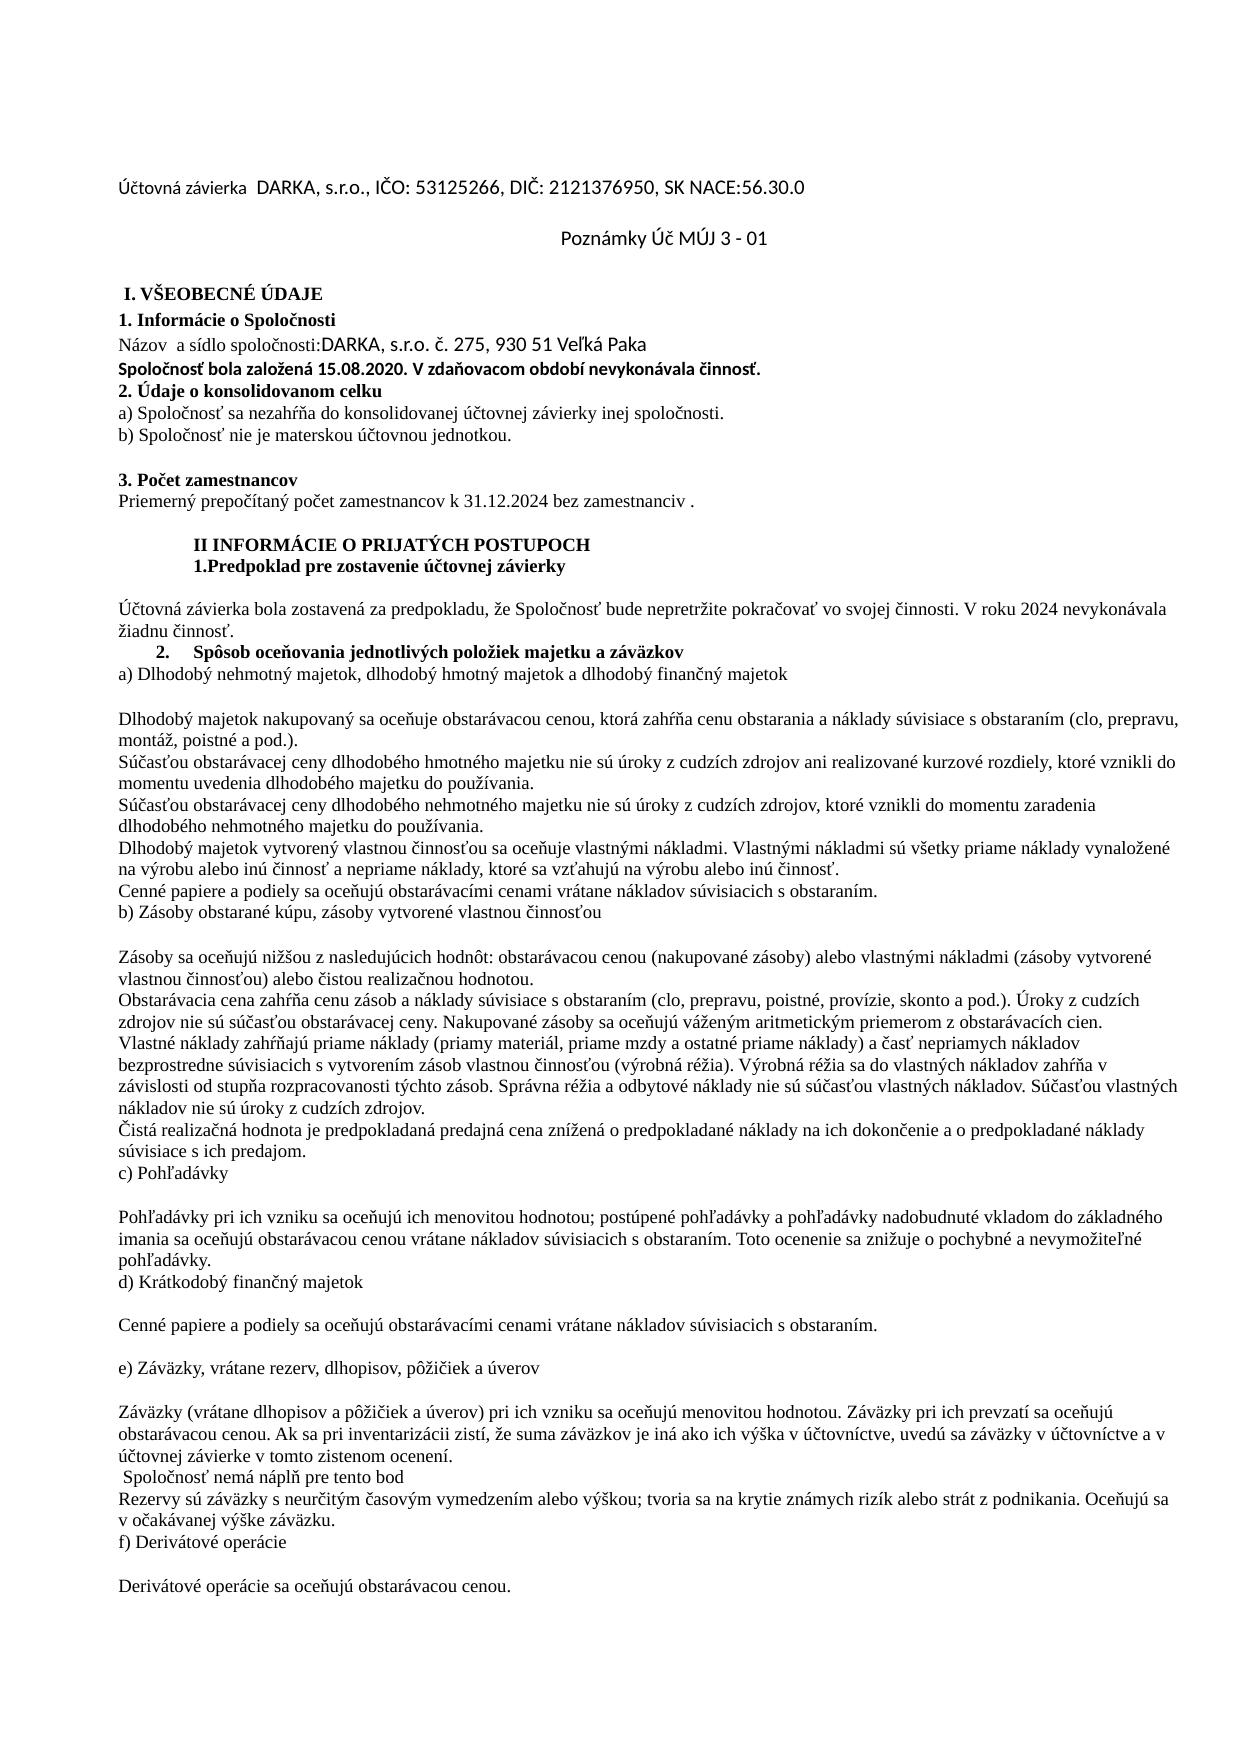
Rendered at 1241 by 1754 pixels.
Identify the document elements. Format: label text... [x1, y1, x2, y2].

text Súčasťou obstarávacej ceny dlhodobého nehmotného majetku nie sú úroky z cudzích zdrojov, ktoré vznikli do momentu zaradenia dlhodobého nehmotného majetku do používania. [118, 794, 1182, 837]
text I. VŠEOBECNÉ ÚDAJE [118, 276, 1182, 306]
list a) Spoločnosť sa nezahŕňa do konsolidovanej účtovnej závierky inej spoločnosti. [118, 402, 1182, 423]
text Cenné papiere a podiely sa oceňujú obstarávacími cenami vrátane nákladov súvisiacich s obstaraním. [118, 880, 1182, 901]
text Priemerný prepočítaný počet zamestnancov k 31.12.2024 bez zamestnanciv . [118, 490, 1182, 512]
text 3. Počet zamestnancov [118, 469, 1182, 490]
text Záväzky (vrátane dlhopisov a pôžičiek a úverov) pri ich vzniku sa oceňujú menovitou hodnotou. Záväzky pri ich prevzatí sa oceňujú obstarávacou cenou. Ak sa pri inventarizácii zistí, že suma záväzkov je iná ako ich výška v účtovníctve, uvedú sa záväzky v účtovníctve a v účtovnej závierke v tomto zistenom ocenení. [118, 1401, 1182, 1466]
text Zásoby sa oceňujú nižšou z nasledujúcich hodnôt: obstarávacou cenou (nakupované zásoby) alebo vlastnými nákladmi (zásoby vytvorené vlastnou činnosťou) alebo čistou realizačnou hodnotou. [118, 946, 1182, 989]
text Účtovná závierka DARKA, s.r.o., IČO: 53125266, DIČ: 2121376950, SK NACE:56.30.0 [118, 174, 1182, 199]
text 1. Informácie o Spoločnosti [118, 306, 1182, 332]
text Obstarávacia cena zahŕňa cenu zásob a náklady súvisiace s obstaraním (clo, prepravu, poistné, provízie, skonto a pod.). Úroky z cudzích zdrojov nie sú súčasťou obstarávacej ceny. Nakupované zásoby sa oceňujú váženým aritmetickým priemerom z obstarávacích cien. [118, 989, 1182, 1032]
text Súčasťou obstarávacej ceny dlhodobého hmotného majetku nie sú úroky z cudzích zdrojov ani realizované kurzové rozdiely, ktoré vznikli do momentu uvedenia dlhodobého majetku do používania. [118, 751, 1182, 794]
text 2. Údaje o konsolidovanom celku [118, 380, 1182, 402]
text Derivátové operácie sa oceňujú obstarávacou cenou. [118, 1575, 1182, 1597]
text Cenné papiere a podiely sa oceňujú obstarávacími cenami vrátane nákladov súvisiacich s obstaraním. [118, 1314, 1182, 1335]
text Spoločnosť nemá náplň pre tento bod [118, 1466, 1182, 1488]
list a) Dlhodobý nehmotný majetok, dlhodobý hmotný majetok a dlhodobý finančný majetok [118, 663, 1182, 684]
text Spoločnosť bola založená 15.08.2020. V zdaňovacom období nevykonávala činnosť. [118, 357, 1182, 380]
text Pohľadávky pri ich vzniku sa oceňujú ich menovitou hodnotou; postúpené pohľadávky a pohľadávky nadobudnuté vkladom do základného imania sa oceňujú obstarávacou cenou vrátane nákladov súvisiacich s obstaraním. Toto ocenenie sa znižuje o pochybné a nevymožiteľné pohľadávky. [118, 1206, 1182, 1271]
list e) Záväzky, vrátane rezerv, dlhopisov, pôžičiek a úverov [118, 1357, 1182, 1378]
list f) Derivátové operácie [118, 1531, 1182, 1552]
list II INFORMÁCIE O PRIJATÝCH POSTUPOCH [156, 533, 1182, 555]
text Dlhodobý majetok vytvorený vlastnou činnosťou sa oceňuje vlastnými nákladmi. Vlastnými nákladmi sú všetky priame náklady vynaložené na výrobu alebo inú činnosť a nepriame náklady, ktoré sa vzťahujú na výrobu alebo inú činnosť. [118, 837, 1182, 880]
text Dlhodobý majetok nakupovaný sa oceňuje obstarávacou cenou, ktorá zahŕňa cenu obstarania a náklady súvisiace s obstaraním (clo, prepravu, montáž, poistné a pod.). [118, 707, 1182, 751]
text Názov a sídlo spoločnosti:DARKA, s.r.o. č. 275, 930 51 Veľká Paka [118, 332, 1182, 357]
list d) Krátkodobý finančný majetok [118, 1271, 1182, 1292]
list b) Zásoby obstarané kúpu, zásoby vytvorené vlastnou činnosťou [118, 901, 1182, 923]
text Účtovná závierka bola zostavená za predpokladu, že Spoločnosť bude nepretržite pokračovať vo svojej činnosti. V roku 2024 nevykonávala žiadnu činnosť. [118, 598, 1182, 641]
list Spôsob oceňovania jednotlivých položiek majetku a záväzkov [156, 641, 1182, 663]
list b) Spoločnosť nie je materskou účtovnou jednotkou. [118, 424, 1182, 446]
list c) Pohľadávky [118, 1162, 1182, 1183]
text Poznámky Úč MÚJ 3 - 01 [118, 225, 1182, 250]
text Rezervy sú záväzky s neurčitým časovým vymedzením alebo výškou; tvoria sa na krytie známych rizík alebo strát z podnikania. Oceňujú sa v očakávanej výške záväzku. [118, 1488, 1182, 1531]
text Čistá realizačná hodnota je predpokladaná predajná cena znížená o predpokladané náklady na ich dokončenie a o predpokladané náklady súvisiace s ich predajom. [118, 1118, 1182, 1162]
text Vlastné náklady zahŕňajú priame náklady (priamy materiál, priame mzdy a ostatné priame náklady) a časť nepriamych nákladov bezprostredne súvisiacich s vytvorením zásob vlastnou činnosťou (výrobná réžia). Výrobná réžia sa do vlastných nákladov zahŕňa v závislosti od stupňa rozpracovanosti týchto zásob. Správna réžia a odbytové náklady nie sú súčasťou vlastných nákladov. Súčasťou vlastných nákladov nie sú úroky z cudzích zdrojov. [118, 1032, 1182, 1118]
list 1.Predpoklad pre zostavenie účtovnej závierky [156, 555, 1182, 577]
